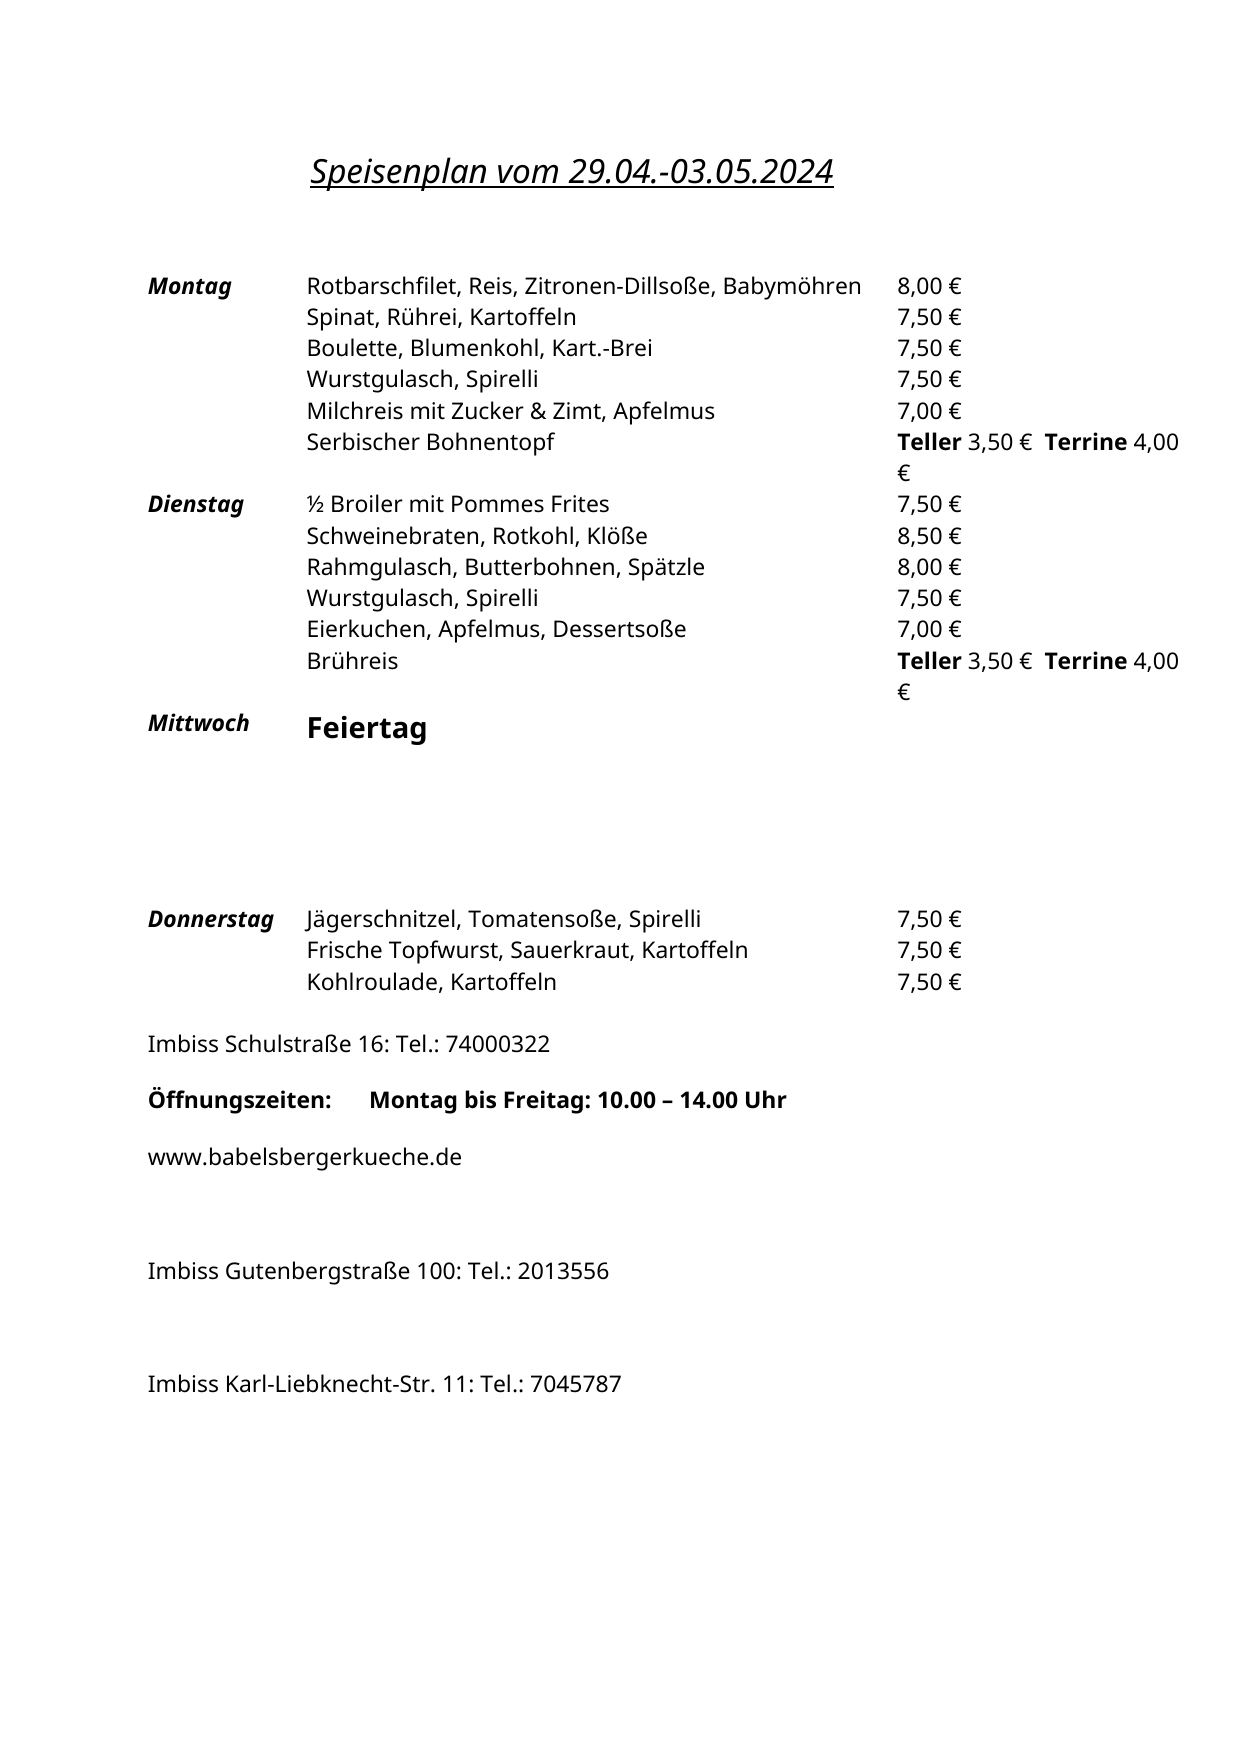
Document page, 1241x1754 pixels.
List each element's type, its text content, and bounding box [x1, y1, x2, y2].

table_header 8,00 € 7,50 € 7,50 € 7,50 € 7,00 € Teller 3,50 € Terrine 4,00 € [886, 270, 1196, 488]
table_header Rotbarschfilet, Reis, Zitronen-Dillsoße, Babymöhren Spinat, Rührei, Kartoffeln Boulette, Blumenkohl, Kart.-Brei Wurstgulasch, Spirelli Milchreis mit Zucker & Zimt, Apfelmus Serbischer Bohnentopf [295, 270, 886, 488]
table_cell Mittwoch [136, 707, 295, 903]
table_cell [886, 707, 1196, 903]
table_header Montag [136, 270, 295, 488]
table_cell Jägerschnitzel, Tomatensoße, Spirelli Frische Topfwurst, Sauerkraut, Kartoffeln Kohlroulade, Kartoffeln [295, 903, 886, 997]
table_cell 7,50 € 7,50 € 7,50 € [886, 903, 1196, 997]
text Speisenplan vom 29.04.-03.05.2024 [221, 148, 1093, 193]
table_cell ½ Broiler mit Pommes Frites Schweinebraten, Rotkohl, Klöße Rahmgulasch, Butterbohnen, Spätzle Wurstgulasch, Spirelli Eierkuchen, Apfelmus, Dessertsoße Brühreis [295, 489, 886, 707]
table_cell Dienstag [136, 489, 295, 707]
table_cell 7,50 € 8,50 € 8,00 € 7,50 € 7,00 € Teller 3,50 € Terrine 4,00 € [886, 489, 1196, 707]
table_cell Feiertag [295, 707, 886, 903]
table_cell Donnerstag [136, 903, 295, 997]
